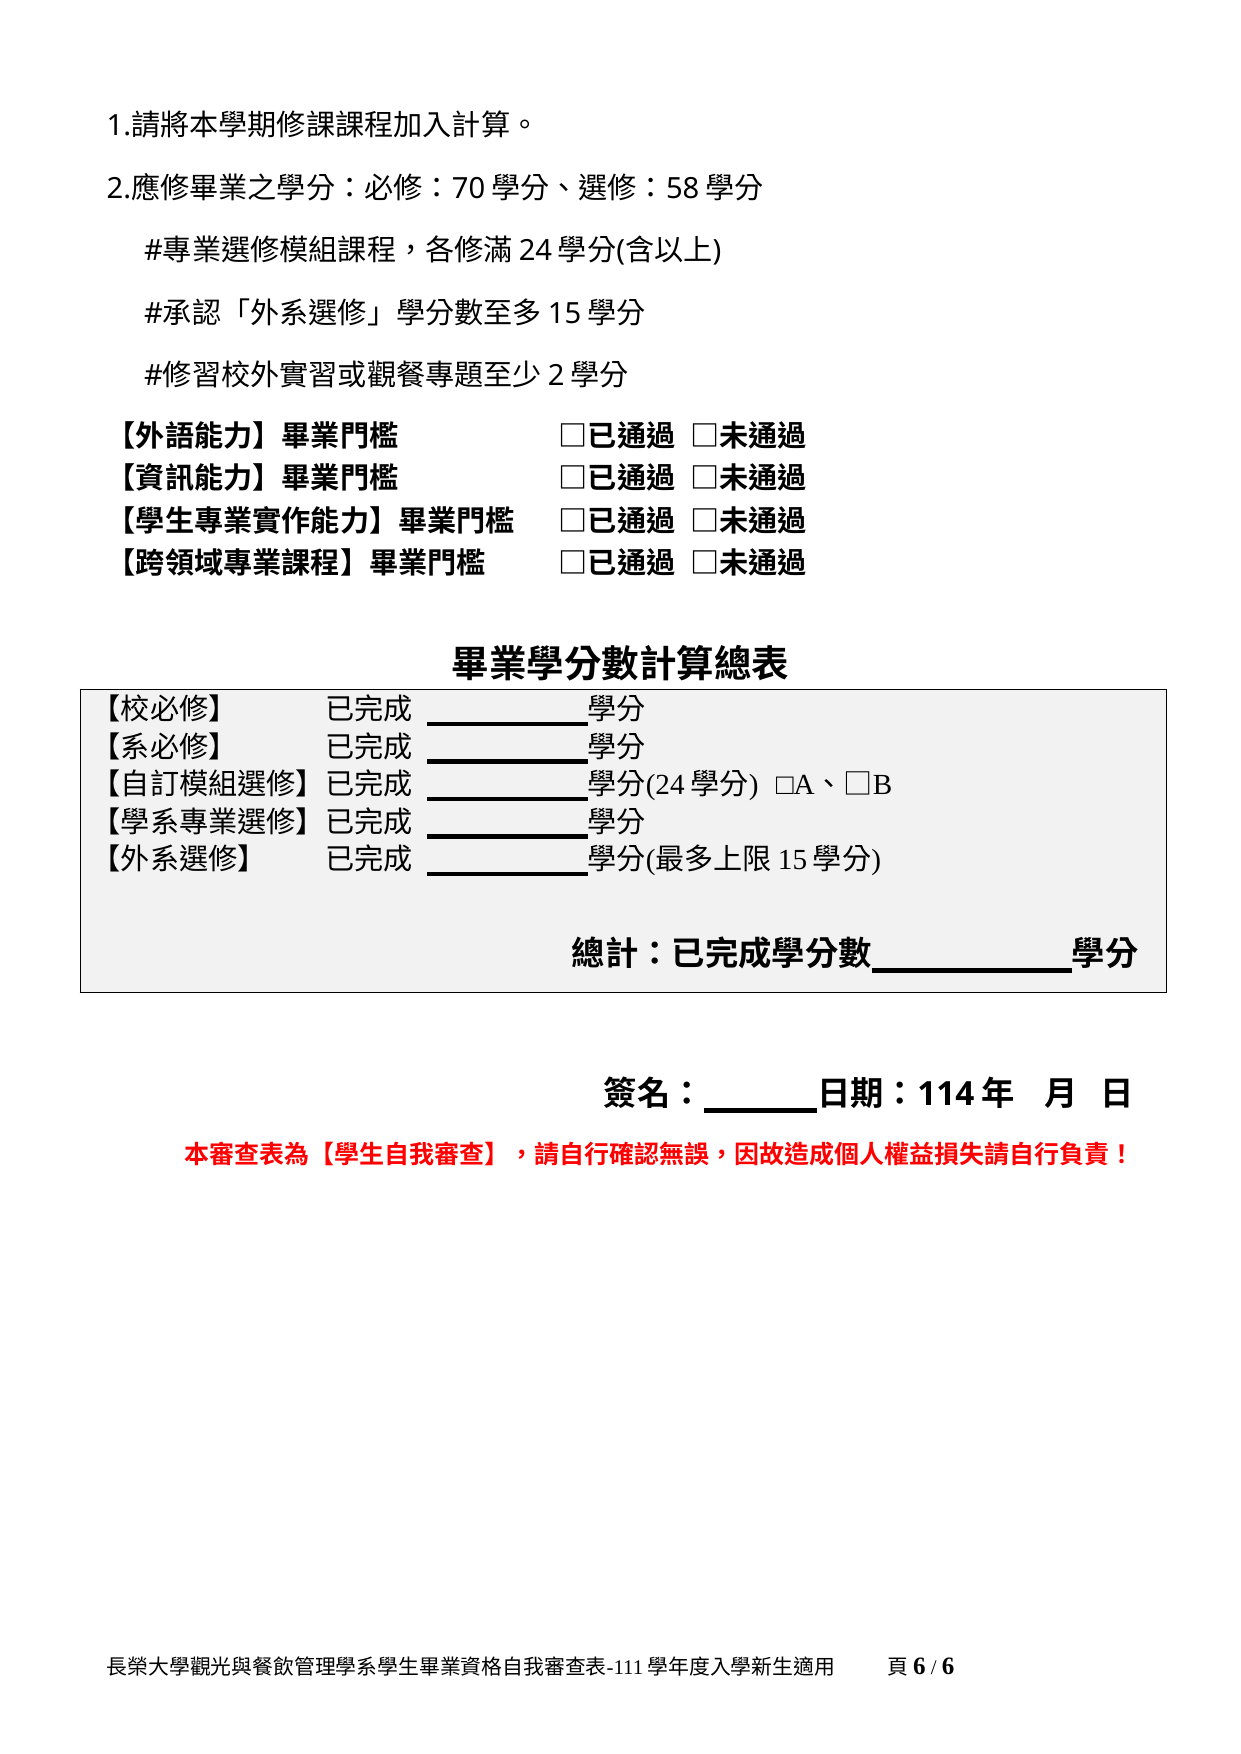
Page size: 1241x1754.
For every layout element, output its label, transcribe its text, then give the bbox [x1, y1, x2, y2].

text #專業選修模組課程，各修滿24學分(含以上) [144, 207, 1134, 269]
table_header 【校必修】 已完成 學分 【系必修】 已完成 學分 【自訂模組選修】已完成 學分(24學分) □A、□B 【學系專業選修】已完成 學分 【外系選修】 已完成 學分(最多上限15學分) 總計：已完成學分數 學分 [81, 690, 1166, 992]
text #修習校外實習或觀餐專題至少2學分 [144, 332, 1134, 394]
text 【跨領域專業課程】畢業門檻 □已通過 □未通過 [106, 540, 1134, 582]
text #承認「外系選修」學分數至多15學分 [144, 269, 1134, 332]
text 本審查表為【學生自我審查】，請自行確認無誤，因故造成個人權益損失請自行負責！ [106, 1111, 1134, 1174]
text 【外語能力】畢業門檻 □已通過 □未通過 [106, 413, 1134, 455]
text 【資訊能力】畢業門檻 □已通過 □未通過 [106, 455, 1134, 497]
text 簽名： 日期：114年 月 日 [106, 1049, 1134, 1111]
text 【學生專業實作能力】畢業門檻 □已通過 □未通過 [106, 497, 1134, 540]
text 2.應修畢業之學分：必修：70學分、選修：58學分 [106, 144, 1134, 207]
text 1.請將本學期修課課程加入計算。 [106, 82, 1134, 144]
text 畢業學分數計算總表 [106, 634, 1134, 688]
